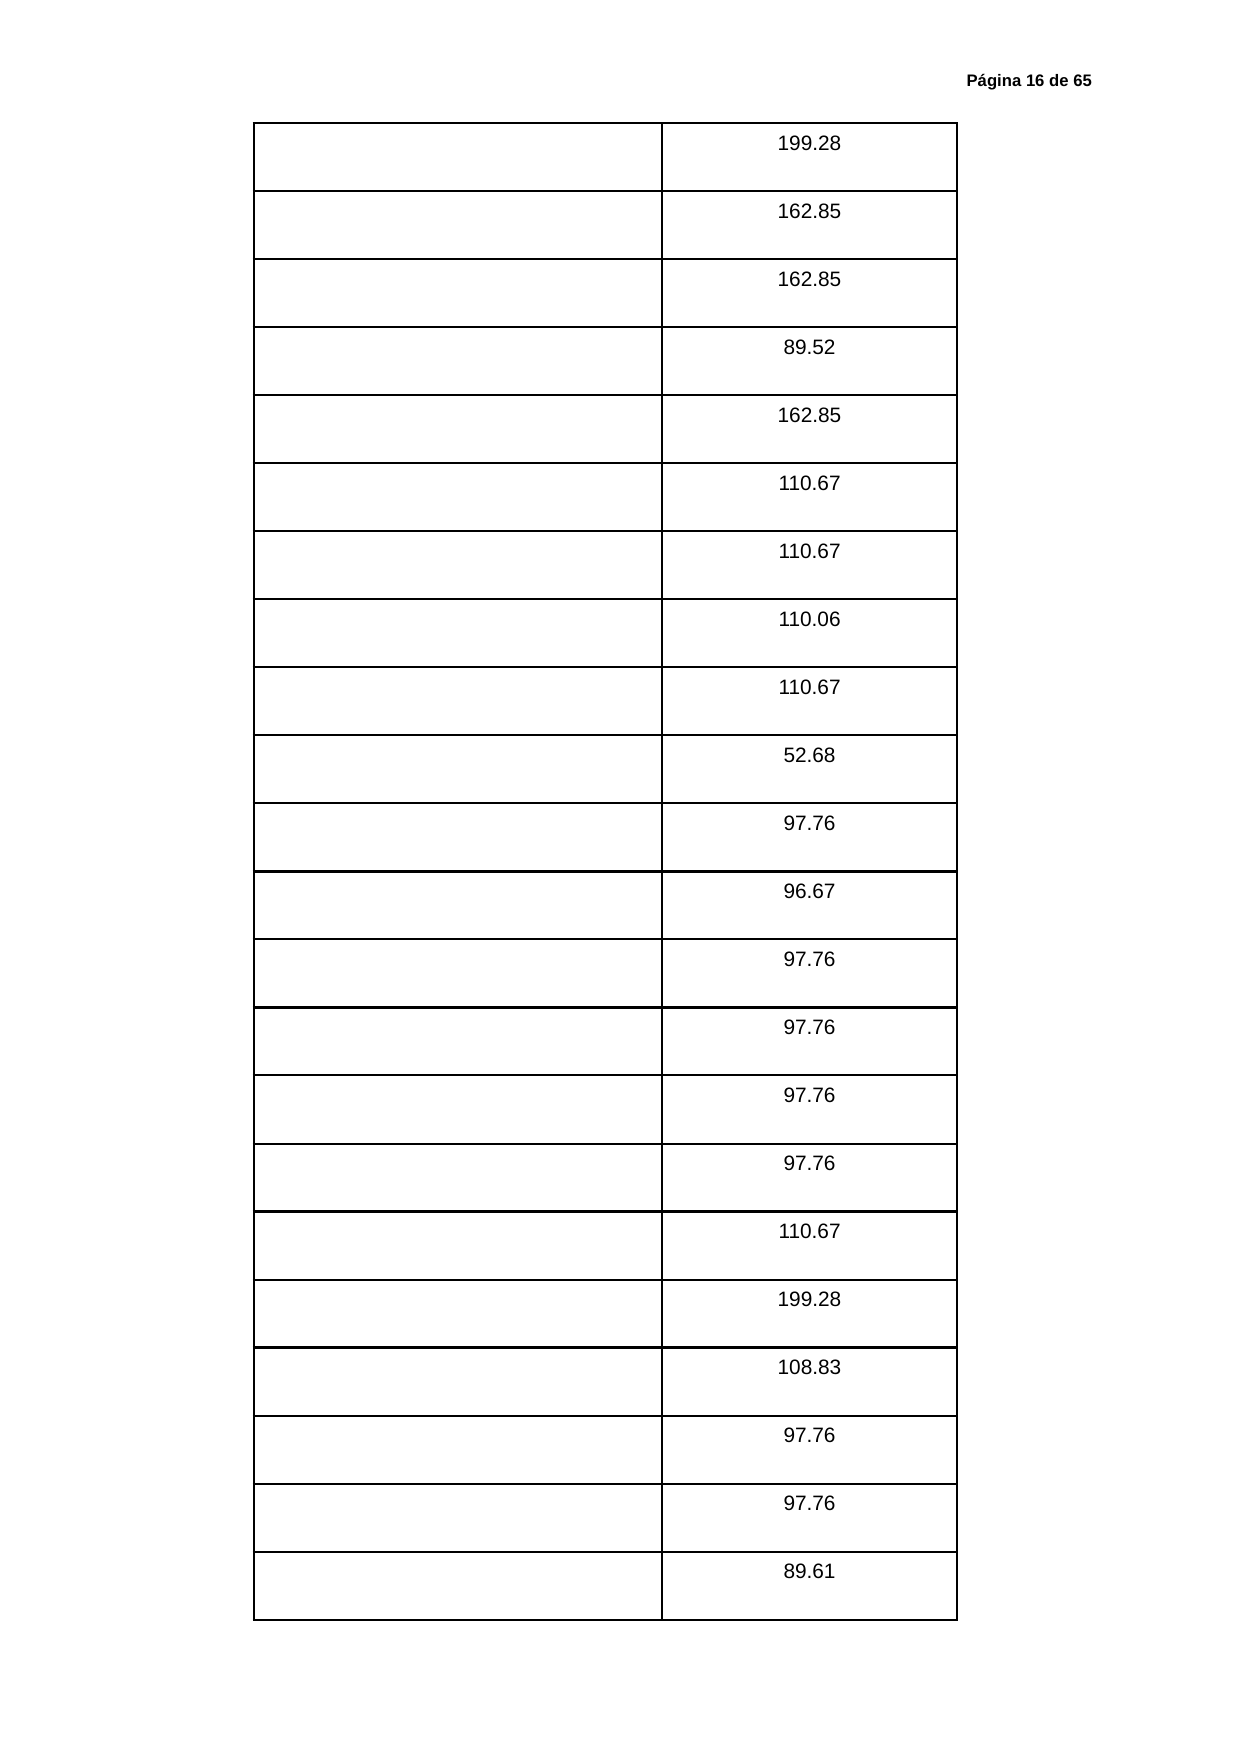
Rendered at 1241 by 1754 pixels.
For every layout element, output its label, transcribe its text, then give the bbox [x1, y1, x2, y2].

table_cell 97,76 [663, 804, 956, 870]
table_cell [255, 1281, 661, 1346]
table_cell [255, 1485, 661, 1551]
table_cell [255, 736, 661, 802]
table_cell 97,76 [663, 1145, 956, 1210]
table_cell [255, 192, 661, 258]
table_cell 110,67 [663, 1213, 956, 1278]
table_cell [255, 260, 661, 326]
table_cell [255, 1145, 661, 1210]
table_cell 97,76 [663, 1009, 956, 1074]
table_cell 199,28 [663, 124, 956, 190]
table_cell 199,28 [663, 1281, 956, 1346]
table_cell 162,85 [663, 260, 956, 326]
table_cell 97,76 [663, 940, 956, 1006]
table_cell [255, 1553, 661, 1618]
table_cell 96,67 [663, 873, 956, 938]
table_cell 162,85 [663, 192, 956, 258]
table_cell [255, 940, 661, 1006]
table_cell 89,61 [663, 1553, 956, 1618]
table_cell 110,67 [663, 668, 956, 734]
table_cell [255, 1417, 661, 1482]
table_cell [255, 873, 661, 938]
table_cell [255, 1009, 661, 1074]
table_cell [255, 1213, 661, 1278]
table_cell [255, 464, 661, 530]
table_cell 110,06 [663, 600, 956, 666]
table_cell 162,85 [663, 396, 956, 462]
table_cell [255, 532, 661, 598]
table_cell 89,52 [663, 328, 956, 394]
table_cell 97,76 [663, 1485, 956, 1551]
table_cell [255, 328, 661, 394]
table_cell 52,68 [663, 736, 956, 802]
table_cell [255, 396, 661, 462]
table_cell [255, 600, 661, 666]
table_cell 97,76 [663, 1417, 956, 1482]
table_cell [255, 1076, 661, 1142]
table_cell [255, 124, 661, 190]
table_cell 110,67 [663, 464, 956, 530]
table_cell [255, 668, 661, 734]
table_cell [255, 1349, 661, 1414]
table_cell 110,67 [663, 532, 956, 598]
table_cell 97,76 [663, 1076, 956, 1142]
table_cell [255, 804, 661, 870]
table_cell 108,83 [663, 1349, 956, 1414]
